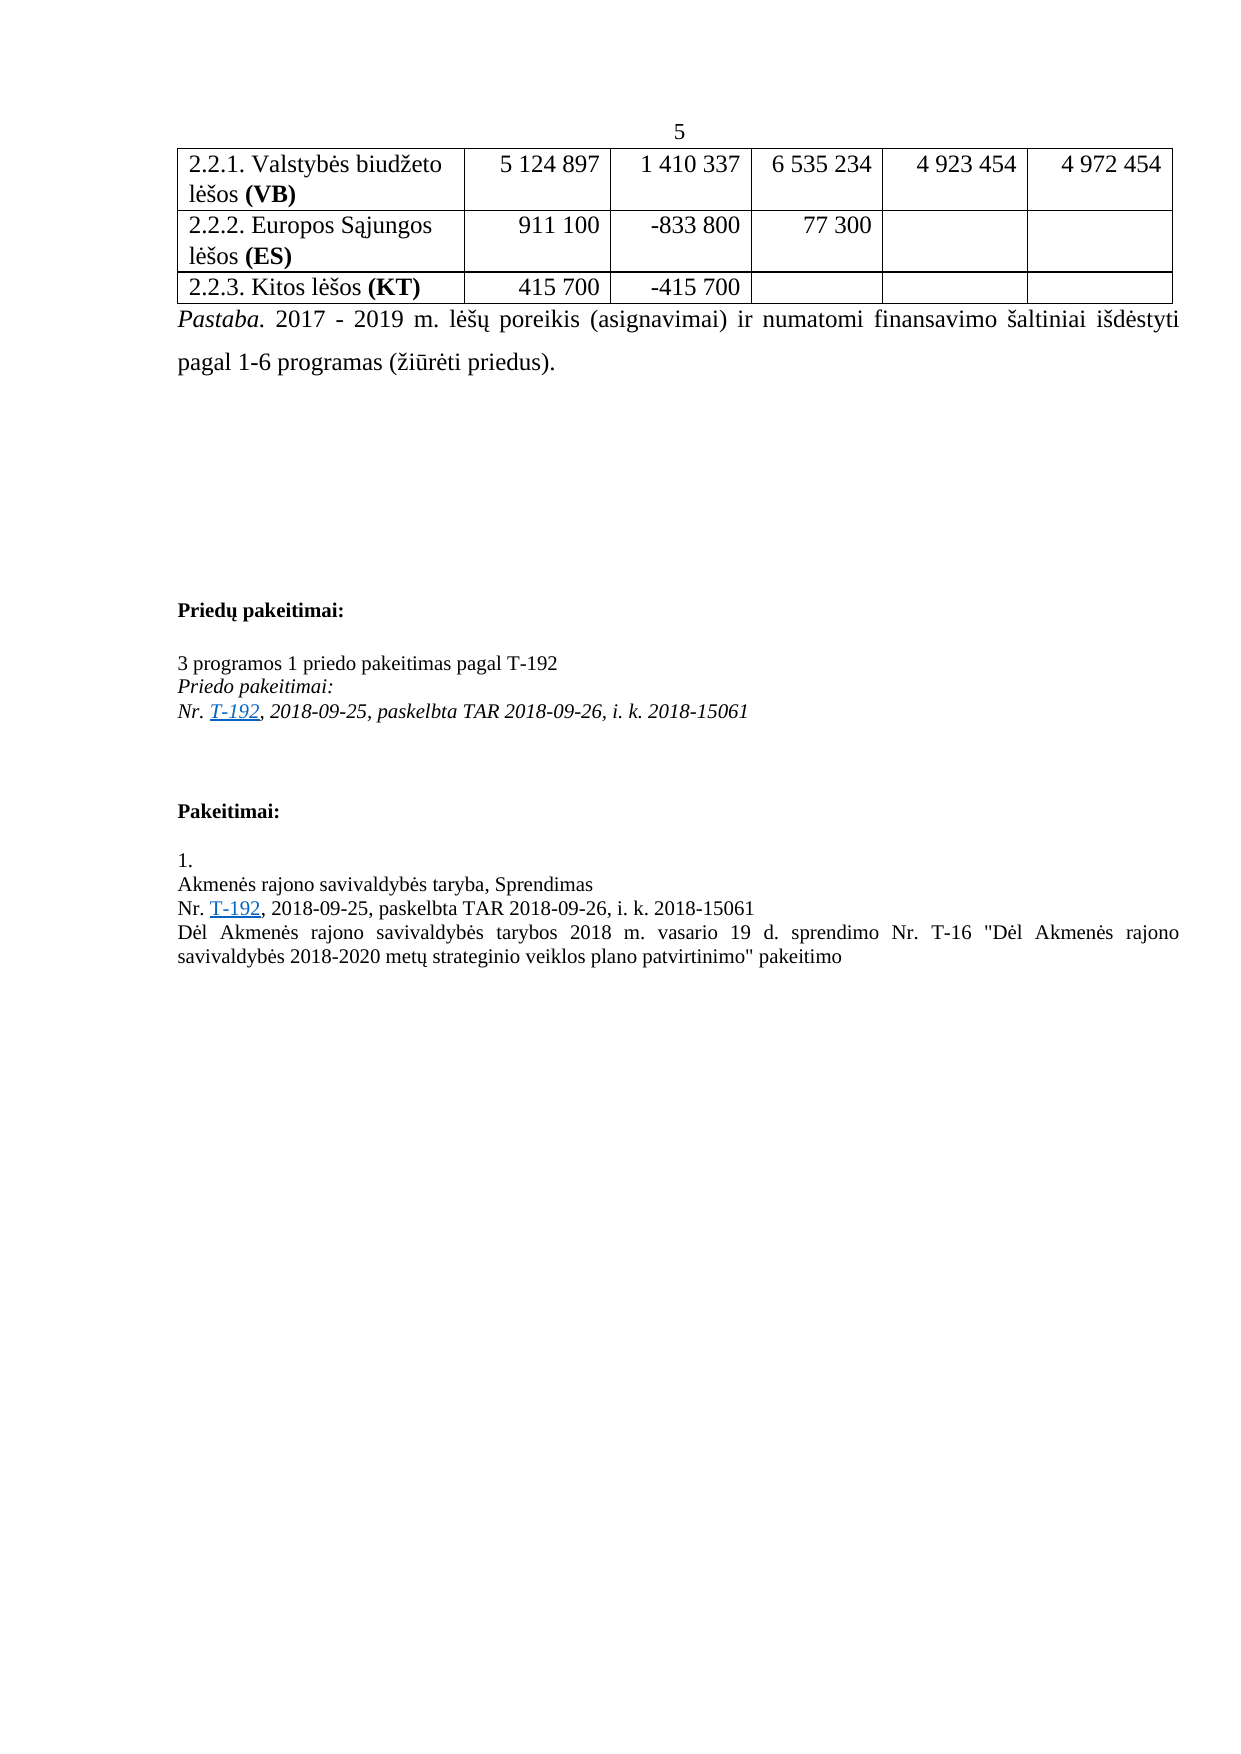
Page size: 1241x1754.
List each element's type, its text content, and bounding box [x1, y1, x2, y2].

table_cell 77 300 [752, 211, 882, 271]
text Nr. T-192, 2018-09-25, paskelbta TAR 2018-09-26, i. k. 2018-15061 [177, 896, 1181, 920]
text Pakeitimai: [177, 799, 1181, 823]
table_cell [883, 211, 1027, 271]
text Dėl Akmenės rajono savivaldybės tarybos 2018 m. vasario 19 d. sprendimo Nr. T-16 "Dėl Akmenės rajono savivaldybės 2018-2020 metų strateginio veiklos plano patvirtinimo" pakeitimo [177, 920, 1181, 968]
table_cell 911 100 [465, 211, 610, 271]
table_cell [1028, 211, 1172, 271]
table_cell 2.2.2. Europos Sąjungos lėšos (ES) [178, 211, 464, 271]
table_cell 6 535 234 [752, 149, 882, 209]
table_cell 1 410 337 [611, 149, 751, 209]
table_cell -415 700 [611, 273, 751, 303]
table_cell -833 800 [611, 211, 751, 271]
table_cell [1028, 273, 1172, 303]
text 1. [177, 848, 1181, 872]
table_cell 2.2.3. Kitos lėšos (KT) [178, 273, 464, 303]
text Priedų pakeitimai: [177, 598, 1181, 622]
text Nr. T-192, 2018-09-25, paskelbta TAR 2018-09-26, i. k. 2018-15061 [177, 698, 1181, 723]
text Priedo pakeitimai: [177, 674, 1181, 698]
table_cell [752, 273, 882, 303]
table_cell 4 972 454 [1028, 149, 1172, 209]
table_cell 415 700 [465, 273, 610, 303]
text 3 programos 1 priedo pakeitimas pagal T-192 [177, 650, 1181, 674]
text Pastaba. 2017 - 2019 m. lėšų poreikis (asignavimai) ir numatomi finansavimo šaltiniai išdėstyti pagal 1-6 programas (žiūrėti priedus). [177, 304, 1181, 376]
table_cell 4 923 454 [883, 149, 1027, 209]
table_cell [883, 273, 1027, 303]
table_cell 2.2.1. Valstybės biudžeto lėšos (VB) [178, 149, 464, 209]
table_cell 5 124 897 [465, 149, 610, 209]
text Akmenės rajono savivaldybės taryba, Sprendimas [177, 872, 1181, 896]
